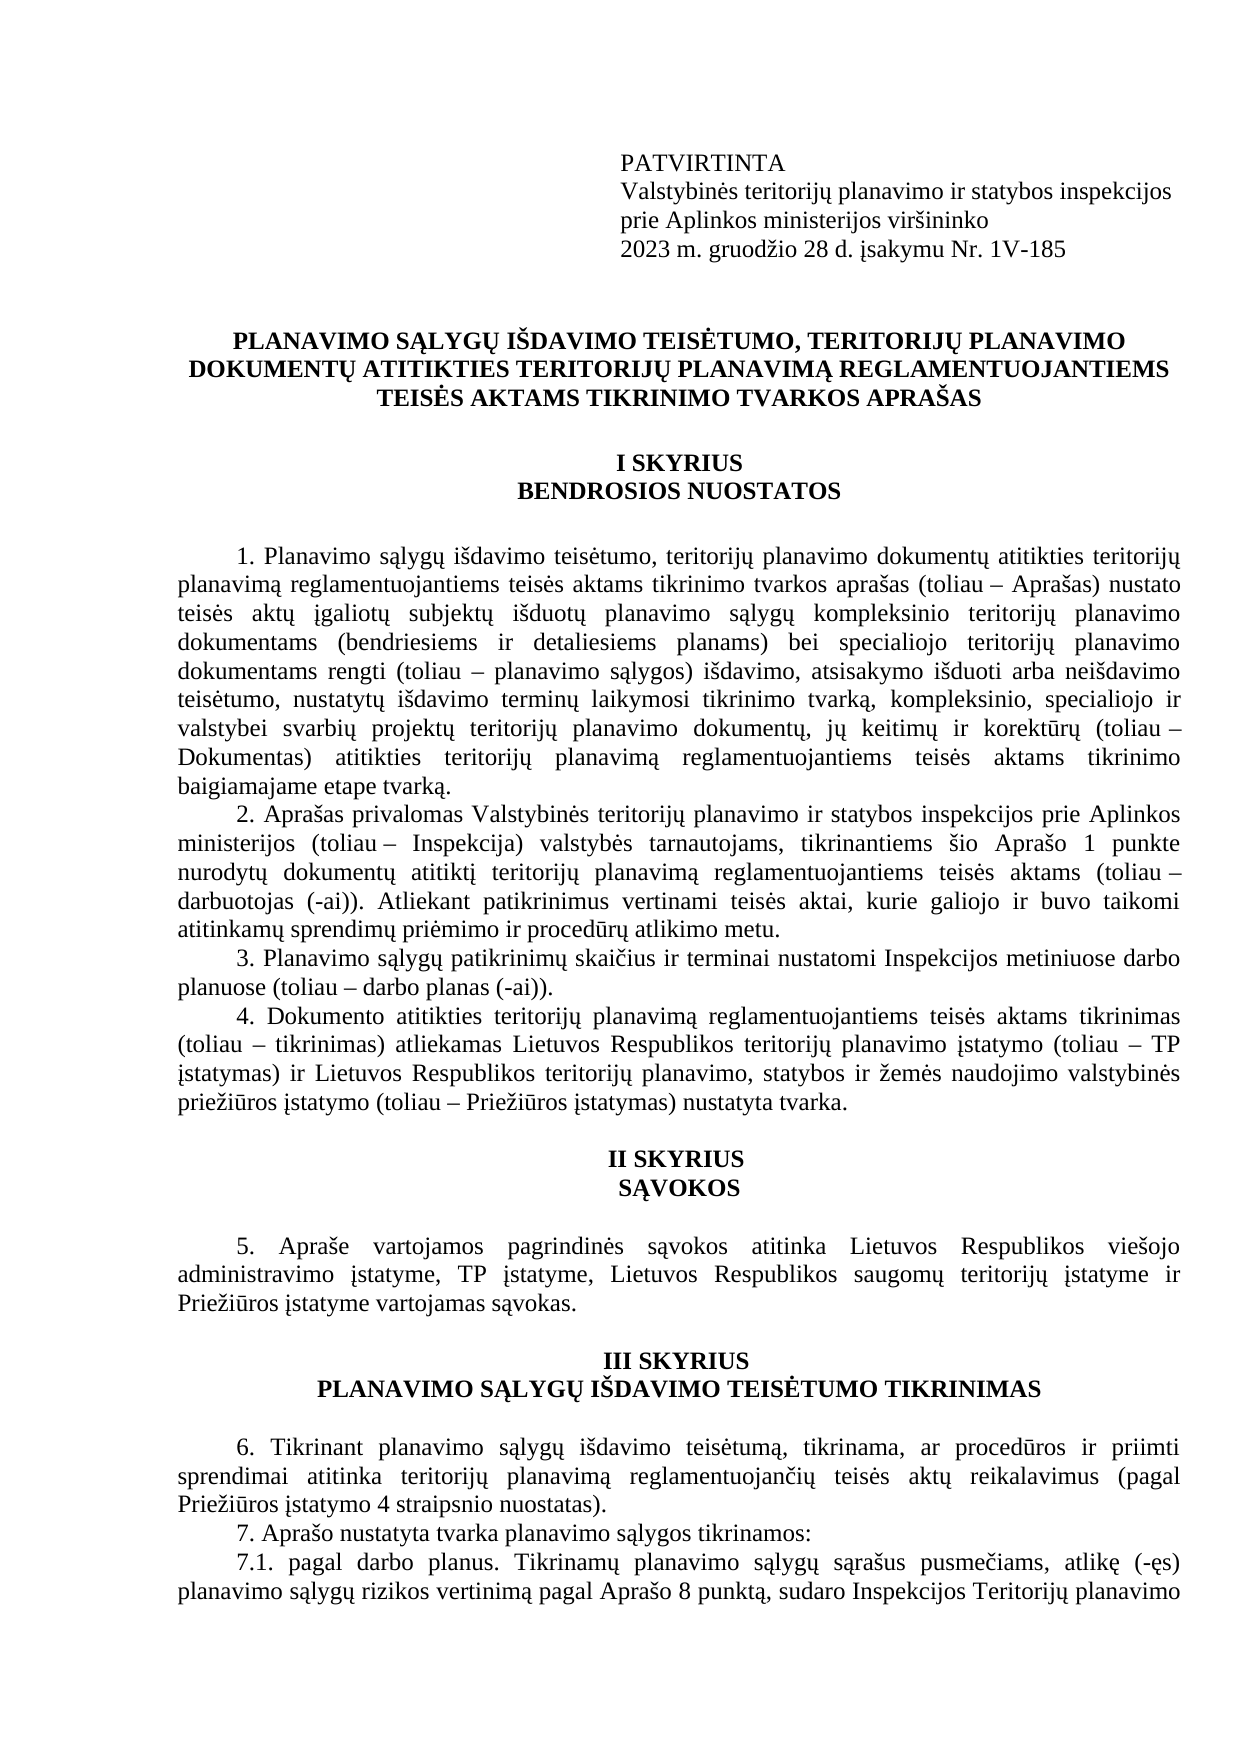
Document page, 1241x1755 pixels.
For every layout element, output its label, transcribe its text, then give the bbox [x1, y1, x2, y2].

text PLANAVIMO SĄLYGŲ IŠDAVIMO TEISĖTUMO TIKRINIMAS [177, 1374, 1181, 1403]
text 7. Aprašo nustatyta tvarka planavimo sąlygos tikrinamos: [177, 1518, 1181, 1547]
text 3. Planavimo sąlygų patikrinimų skaičius ir terminai nustatomi Inspekcijos metiniuose darbo planuose (toliau – darbo planas (-ai)). [177, 943, 1181, 1001]
text 2. Aprašas privalomas Valstybinės teritorijų planavimo ir statybos inspekcijos prie Aplinkos ministerijos (toliau – Inspekcija) valstybės tarnautojams, tikrinantiems šio Aprašo 1 punkte nurodytų dokumentų atitiktį teritorijų planavimą reglamentuojantiems teisės aktams (toliau – darbuotojas (-ai)). Atliekant patikrinimus vertinami teisės aktai, kurie galiojo ir buvo taikomi atitinkamų sprendimų priėmimo ir procedūrų atlikimo metu. [177, 799, 1181, 943]
text 5. Apraše vartojamos pagrindinės sąvokos atitinka Lietuvos Respublikos viešojo administravimo įstatyme, TP įstatyme, Lietuvos Respublikos saugomų teritorijų įstatyme ir Priežiūros įstatyme vartojamas sąvokas. [177, 1231, 1181, 1317]
text 1. Planavimo sąlygų išdavimo teisėtumo, teritorijų planavimo dokumentų atitikties teritorijų planavimą reglamentuojantiems teisės aktams tikrinimo tvarkos aprašas (toliau – Aprašas) nustato teisės aktų įgaliotų subjektų išduotų planavimo sąlygų kompleksinio teritorijų planavimo dokumentams (bendriesiems ir detaliesiems planams) bei specialiojo teritorijų planavimo dokumentams rengti (toliau – planavimo sąlygos) išdavimo, atsisakymo išduoti arba neišdavimo teisėtumo, nustatytų išdavimo terminų laikymosi tikrinimo tvarką, kompleksinio, specialiojo ir valstybei svarbių projektų teritorijų planavimo dokumentų, jų keitimų ir korektūrų (toliau – Dokumentas) atitikties teritorijų planavimą reglamentuojantiems teisės aktams tikrinimo baigiamajame etape tvarką. [177, 541, 1181, 799]
text BENDROSIOS NUOSTATOS [177, 476, 1181, 505]
text 2023 m. gruodžio 28 d. įsakymu Nr. 1V-185 [620, 234, 1181, 263]
text II skyrius [177, 1144, 1181, 1173]
text PATVIRTINTA [620, 148, 1181, 176]
text III skyrius [177, 1346, 1181, 1374]
text Valstybinės teritorijų planavimo ir statybos inspekcijos [620, 176, 1181, 205]
text SĄVOKOS [177, 1173, 1181, 1202]
text prie Aplinkos ministerijos viršininko [620, 205, 1181, 234]
text I SKYRIUS [177, 448, 1181, 476]
text 4. Dokumento atitikties teritorijų planavimą reglamentuojantiems teisės aktams tikrinimas (toliau – tikrinimas) atliekamas Lietuvos Respublikos teritorijų planavimo įstatymo (toliau – TP įstatymas) ir Lietuvos Respublikos teritorijų planavimo, statybos ir žemės naudojimo valstybinės priežiūros įstatymo (toliau – Priežiūros įstatymas) nustatyta tvarka. [177, 1001, 1181, 1116]
text 7.1. pagal darbo planus. Tikrinamų planavimo sąlygų sąrašus pusmečiams, atlikę (-ęs) planavimo sąlygų rizikos vertinimą pagal Aprašo 8 punktą, sudaro Inspekcijos Teritorijų planavimo [177, 1547, 1181, 1604]
text Planavimo sąlygų IŠDAVIMO TEISĖTUMO, TERITORIJŲ PLANAVIMO DOKUMENTŲ atitikties teritorijų planavimą reglamentuojantiems teisės aktams TIKRINIMO TVARKOS APRAŠAS [177, 326, 1181, 412]
text 6. Tikrinant planavimo sąlygų išdavimo teisėtumą, tikrinama, ar procedūros ir priimti sprendimai atitinka teritorijų planavimą reglamentuojančių teisės aktų reikalavimus (pagal Priežiūros įstatymo 4 straipsnio nuostatas). [177, 1432, 1181, 1518]
